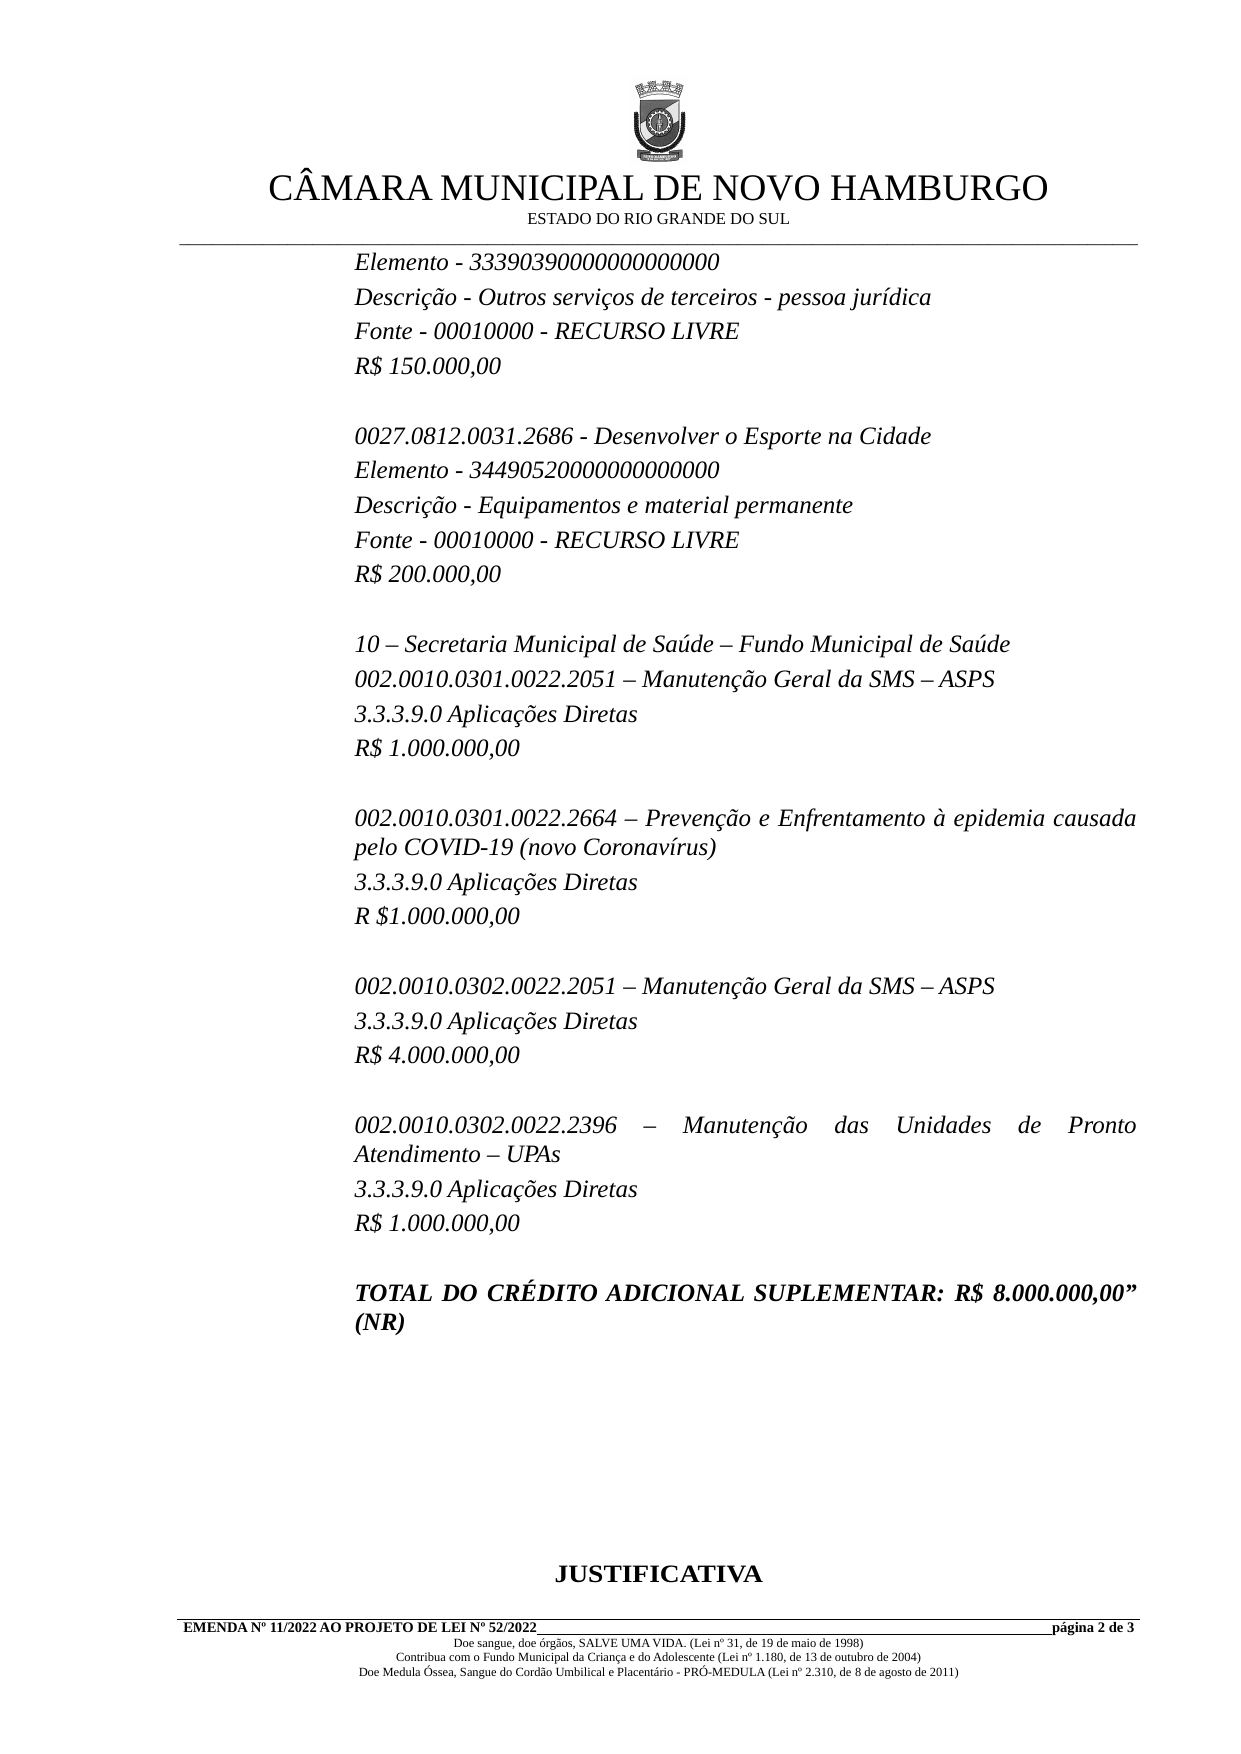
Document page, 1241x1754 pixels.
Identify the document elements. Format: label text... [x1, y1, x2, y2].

text Fonte - 00010000 - RECURSO LIVRE [354, 316, 1140, 345]
text 002.0010.0301.0022.2664 – Prevenção e Enfrentamento à epidemia causada pelo COVID-19 (novo Coronavírus) [354, 803, 1140, 861]
text 3.3.3.9.0 Aplicações Diretas [354, 1174, 1140, 1202]
text R$ 1.000.000,00 [354, 733, 1140, 762]
text 10 – Secretaria Municipal de Saúde – Fundo Municipal de Saúde [354, 629, 1140, 658]
text R$ 200.000,00 [354, 559, 1140, 588]
text 3.3.3.9.0 Aplicações Diretas [354, 699, 1140, 727]
text R $1.000.000,00 [354, 901, 1140, 930]
text 3.3.3.9.0 Aplicações Diretas [354, 867, 1140, 895]
text 002.0010.0302.0022.2396 – Manutenção das Unidades de Pronto Atendimento – UPAs [354, 1110, 1140, 1168]
text Elemento - 33390390000000000000 [354, 247, 1140, 276]
text JUSTIFICATIVA [177, 1559, 1140, 1588]
text 3.3.3.9.0 Aplicações Diretas [354, 1006, 1140, 1034]
text R$ 150.000,00 [354, 351, 1140, 380]
text Descrição - Equipamentos e material permanente [354, 490, 1140, 519]
text TOTAL DO CRÉDITO ADICIONAL SUPLEMENTAR: R$ 8.000.000,00” (NR) [354, 1278, 1140, 1336]
text R$ 4.000.000,00 [354, 1041, 1140, 1069]
text Elemento - 34490520000000000000 [354, 456, 1140, 484]
text 002.0010.0302.0022.2051 – Manutenção Geral da SMS – ASPS [354, 971, 1140, 1000]
text R$ 1.000.000,00 [354, 1208, 1140, 1237]
text 002.0010.0301.0022.2051 – Manutenção Geral da SMS – ASPS [354, 664, 1140, 693]
text 0027.0812.0031.2686 - Desenvolver o Esporte na Cidade [354, 421, 1140, 449]
text Descrição - Outros serviços de terceiros - pessoa jurídica [354, 282, 1140, 310]
text Fonte - 00010000 - RECURSO LIVRE [354, 525, 1140, 554]
